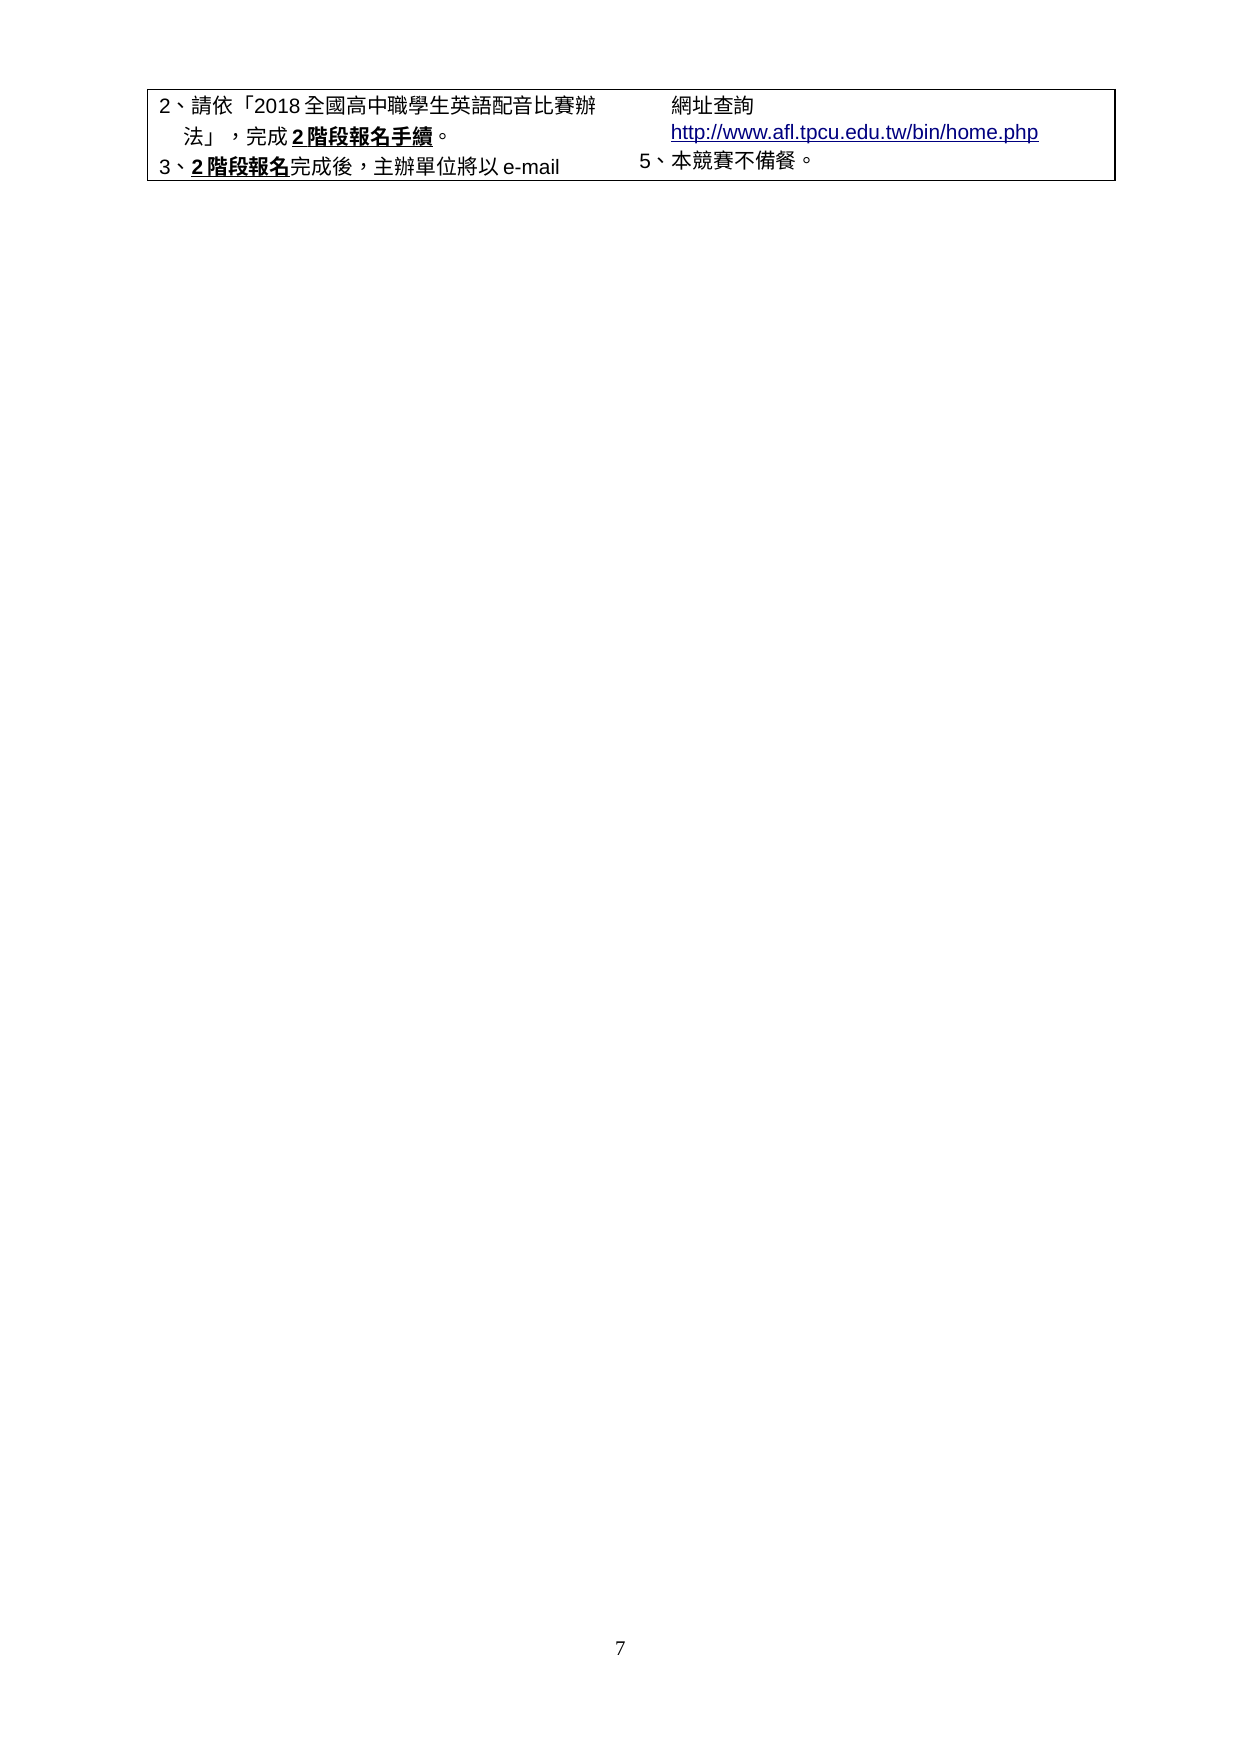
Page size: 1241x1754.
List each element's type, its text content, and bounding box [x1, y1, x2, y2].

table_cell 2、請依「2018全國高中職學生英語配音比賽辦法」，完成2階段報名手續。 3、2階段報名完成後，主辦單位將以e-mail [148, 90, 628, 180]
table_cell 網址查詢 http://www.afl.tpcu.edu.tw/bin/home.php 5、本競賽不備餐。 [628, 90, 1114, 180]
